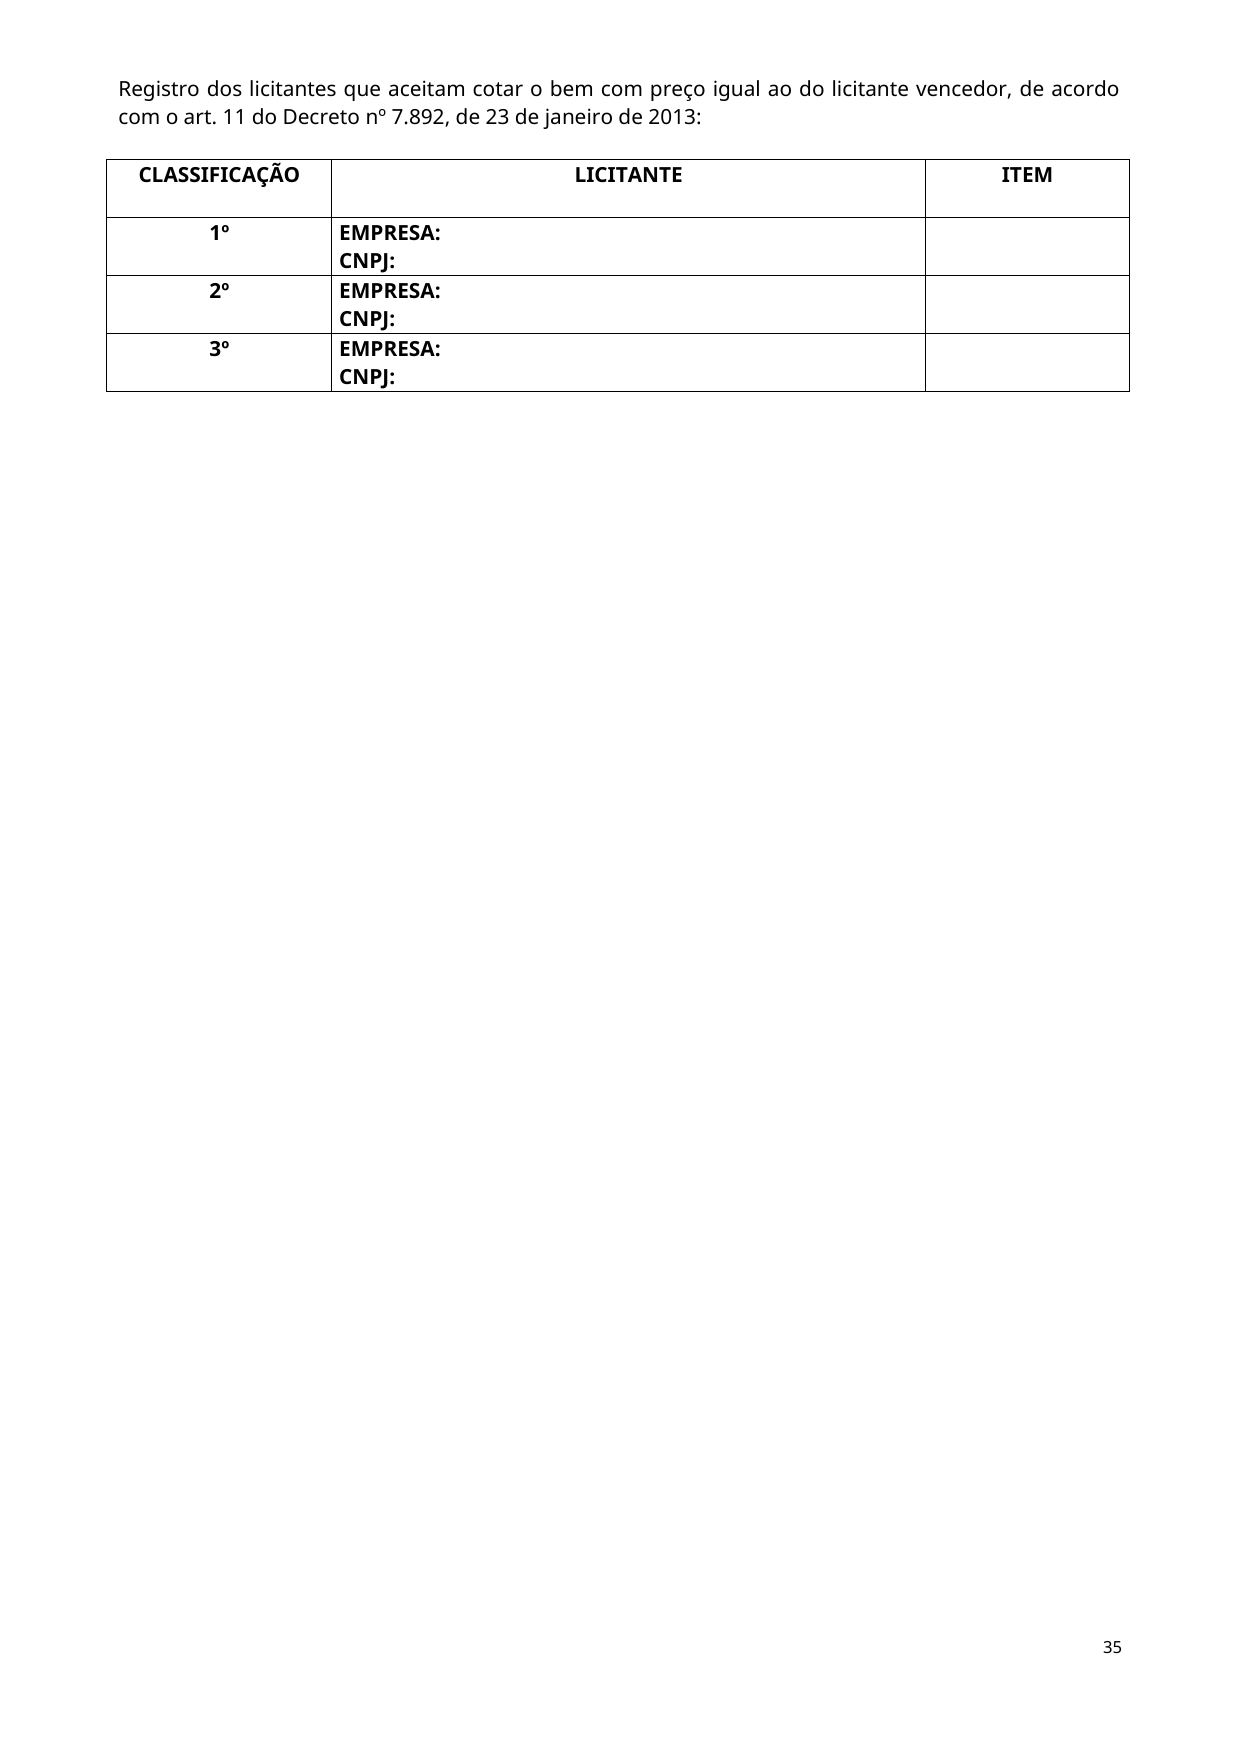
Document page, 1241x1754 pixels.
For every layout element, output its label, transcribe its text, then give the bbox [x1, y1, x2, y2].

table_header LICITANTE [332, 160, 925, 217]
table_cell [926, 276, 1129, 333]
text Registro dos licitantes que aceitam cotar o bem com preço igual ao do licitante vencedor, de acordo com o art. 11 do Decreto nº 7.892, de 23 de janeiro de 2013: [118, 74, 1122, 131]
table_cell [926, 218, 1129, 275]
table_cell 3º [107, 334, 331, 391]
table_cell 2º [107, 276, 331, 333]
table_cell EMPRESA: CNPJ: [332, 218, 925, 275]
table_cell 1º [107, 218, 331, 275]
table_header CLASSIFICAÇÃO [107, 160, 331, 217]
table_cell [926, 334, 1129, 391]
table_cell EMPRESA: CNPJ: [332, 334, 925, 391]
table_header ITEM [926, 160, 1129, 217]
table_cell EMPRESA: CNPJ: [332, 276, 925, 333]
